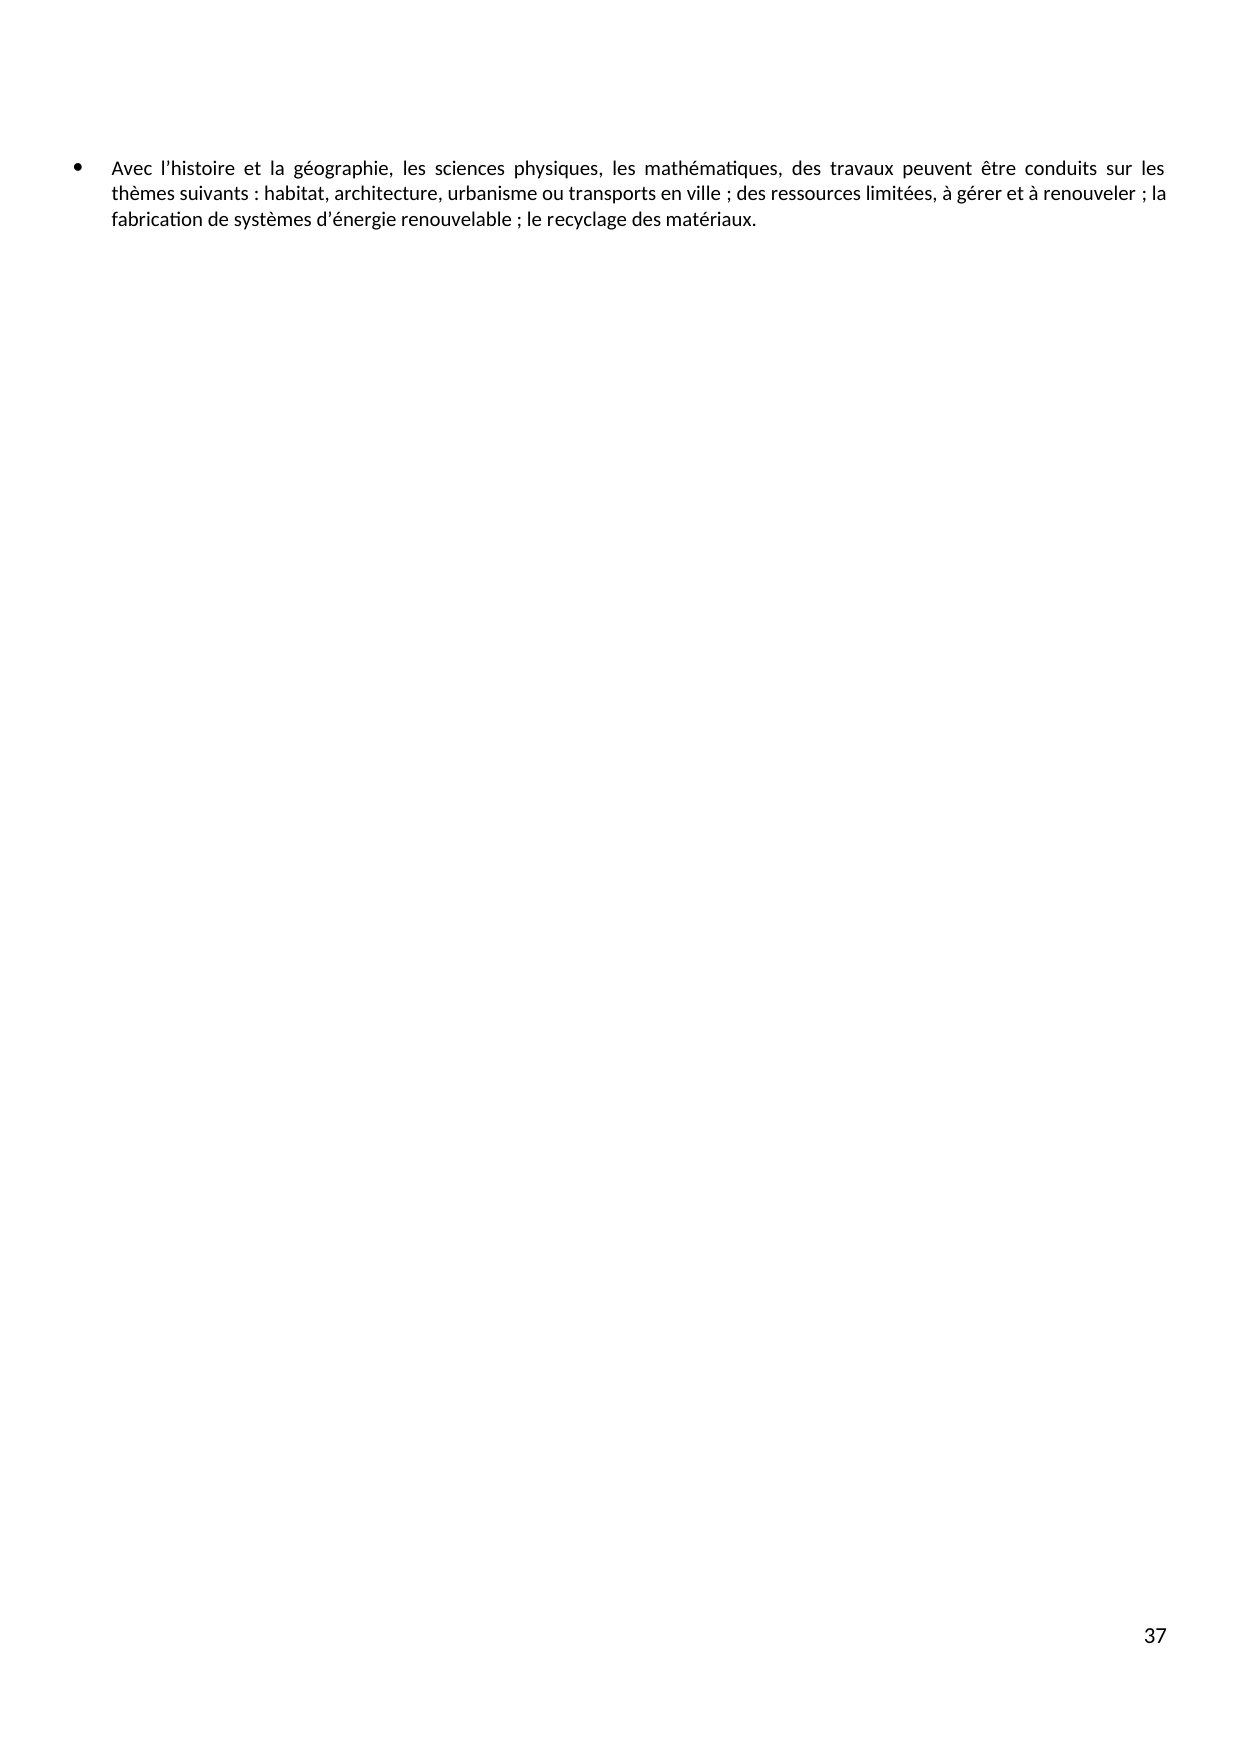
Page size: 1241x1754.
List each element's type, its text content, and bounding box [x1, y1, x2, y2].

list Avec l’histoire et la géographie, les sciences physiques, les mathématiques, des travaux peuvent être conduits sur les thèmes suivants : habitat, architecture, urbanisme ou transports en ville ; des ressources limitées, à gérer et à renouveler ; la fabrication de systèmes d’énergie renouvelable ; le recyclage des matériaux. [74, 155, 1167, 231]
